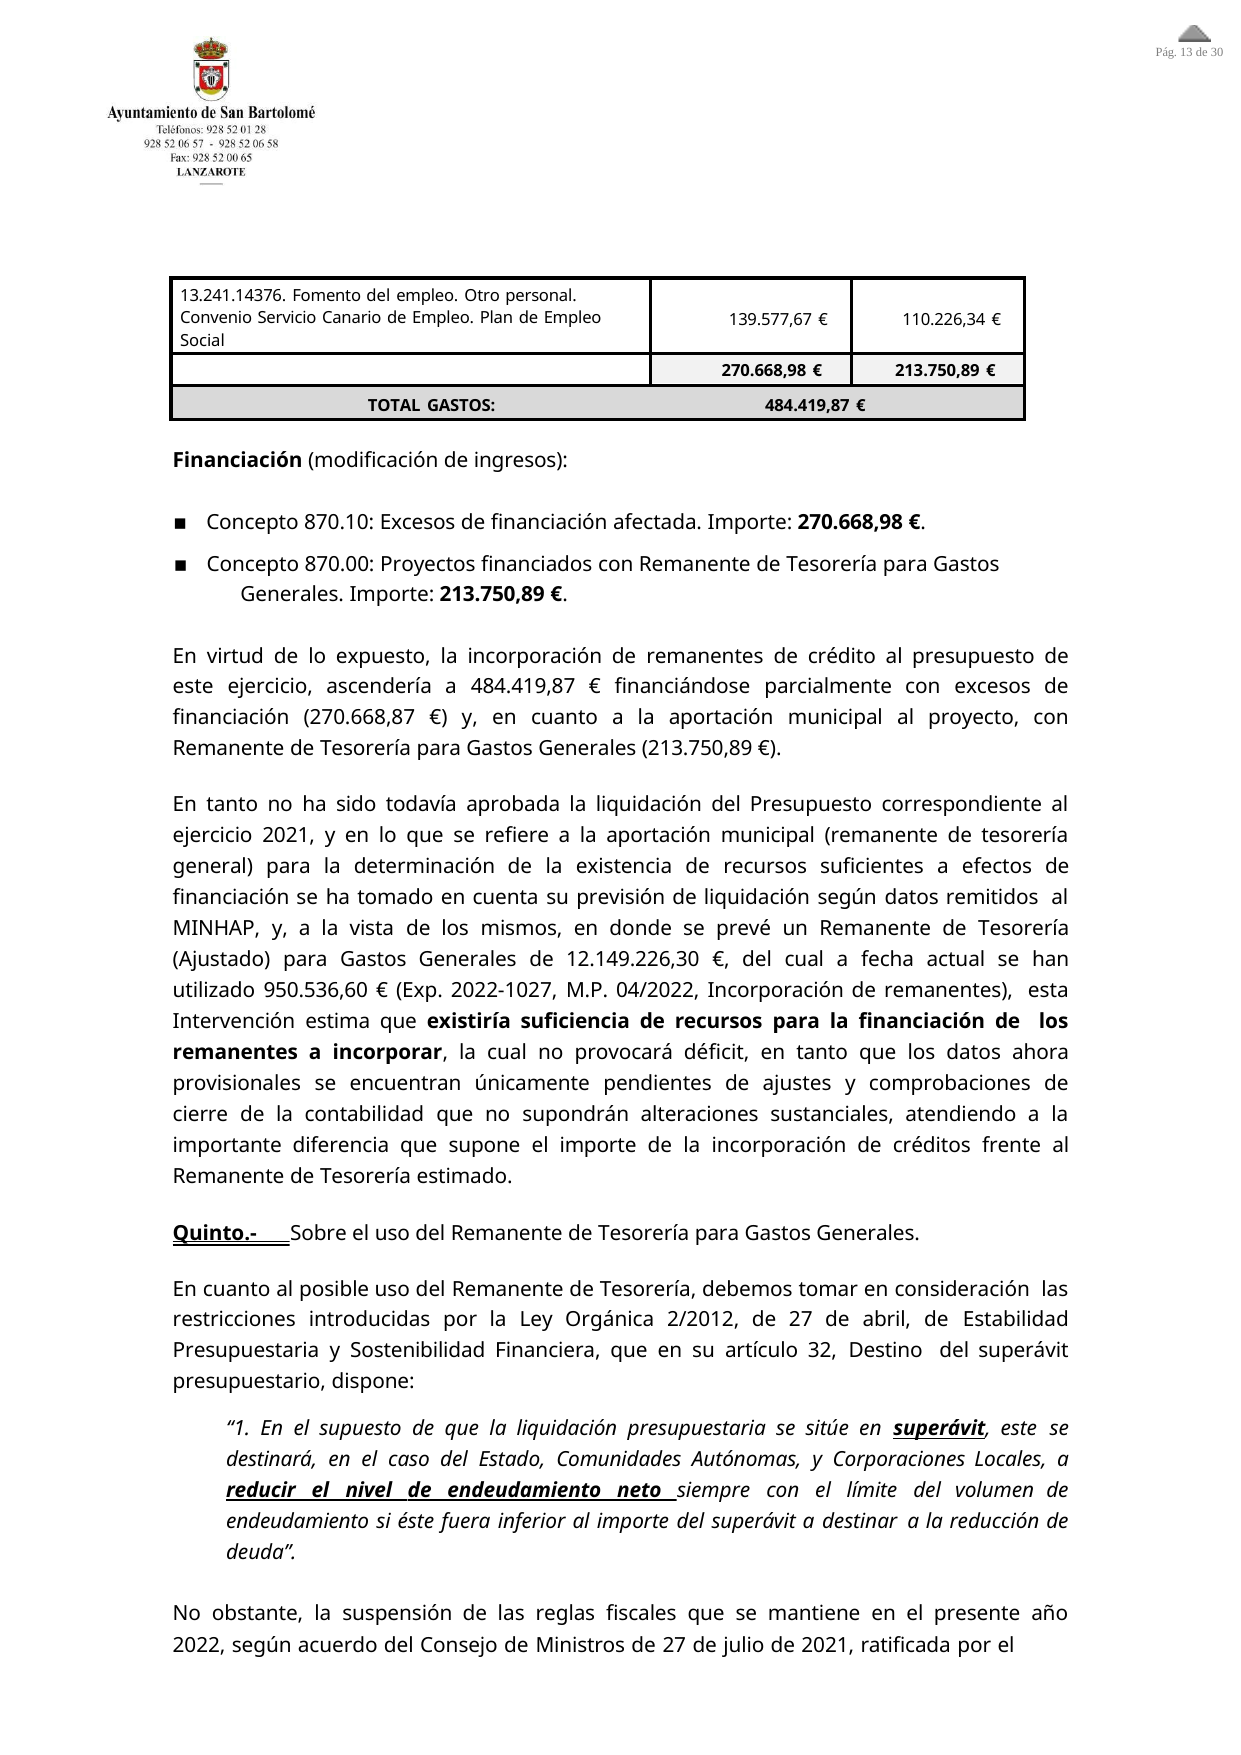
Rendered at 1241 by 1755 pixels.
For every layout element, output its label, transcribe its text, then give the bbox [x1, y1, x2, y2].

list Concepto 870.00: Proyectos financiados con Remanente de Tesorería para Gastos Generales. Importe: 213.750,89 €. [173, 549, 1067, 608]
table_cell 270.668,98 € [652, 355, 850, 383]
text “1. En el supuesto de que la liquidación presupuestaria se sitúe en superávit, este se destinará, en el caso del Estado, Comunidades Autónomas, y Corporaciones Locales, a reducir el nivel de endeudamiento neto siempre con el límite del volumen de endeudamiento si éste fuera inferior al importe del superávit a destinar a la reducción de deuda”. [226, 1413, 1069, 1566]
text Financiación (modificación de ingresos): [172, 445, 1236, 474]
table_header 139.577,67 € [652, 280, 850, 352]
picture [1177, 25, 1211, 42]
picture [105, 36, 318, 186]
table_cell TOTAL GASTOS: 484.419,87 € [173, 387, 1023, 418]
table_header 13.241.14376. Fomento del empleo. Otro personal. Convenio Servicio Canario de Empleo. Plan de Empleo Social [173, 280, 649, 352]
text En tanto no ha sido todavía aprobada la liquidación del Presupuesto correspondiente al ejercicio 2021, y en lo que se refiere a la aportación municipal (remanente de tesorería general) para la determinación de la existencia de recursos suficientes a efectos de financiación se ha tomado en cuenta su previsión de liquidación según datos remitidos al MINHAP, y, a la vista de los mismos, en donde se prevé un Remanente de Tesorería (Ajustado) para Gastos Generales de 12.149.226,30 €, del cual a fecha actual se han utilizado 950.536,60 € (Exp. 2022-1027, M.P. 04/2022, Incorporación de remanentes), esta Intervención estima que existiría suficiencia de recursos para la financiación de los remanentes a incorporar, la cual no provocará déficit, en tanto que los datos ahora provisionales se encuentran únicamente pendientes de ajustes y comprobaciones de cierre de la contabilidad que no supondrán alteraciones sustanciales, atendiendo a la importante diferencia que supone el importe de la incorporación de créditos frente al Remanente de Tesorería estimado. [172, 789, 1069, 1189]
text En virtud de lo expuesto, la incorporación de remanentes de crédito al presupuesto de este ejercicio, ascendería a 484.419,87 € financiándose parcialmente con excesos de financiación (270.668,87 €) y, en cuanto a la aportación municipal al proyecto, con Remanente de Tesorería para Gastos Generales (213.750,89 €). [172, 641, 1069, 761]
text No obstante, la suspensión de las reglas fiscales que se mantiene en el presente año 2022, según acuerdo del Consejo de Ministros de 27 de julio de 2021, ratificada por el [172, 1598, 1069, 1658]
table_cell [173, 355, 649, 383]
list Concepto 870.10: Excesos de financiación afectada. Importe: 270.668,98 €. [173, 507, 1236, 535]
text En cuanto al posible uso del Remanente de Tesorería, debemos tomar en consideración las restricciones introducidas por la Ley Orgánica 2/2012, de 27 de abril, de Estabilidad Presupuestaria y Sostenibilidad Financiera, que en su artículo 32, Destino del superávit presupuestario, dispone: [172, 1274, 1069, 1394]
table_header 110.226,34 € [853, 280, 1023, 352]
table_cell 213.750,89 € [853, 355, 1023, 383]
text Quinto.- Sobre el uso del Remanente de Tesorería para Gastos Generales. [172, 1218, 1236, 1246]
